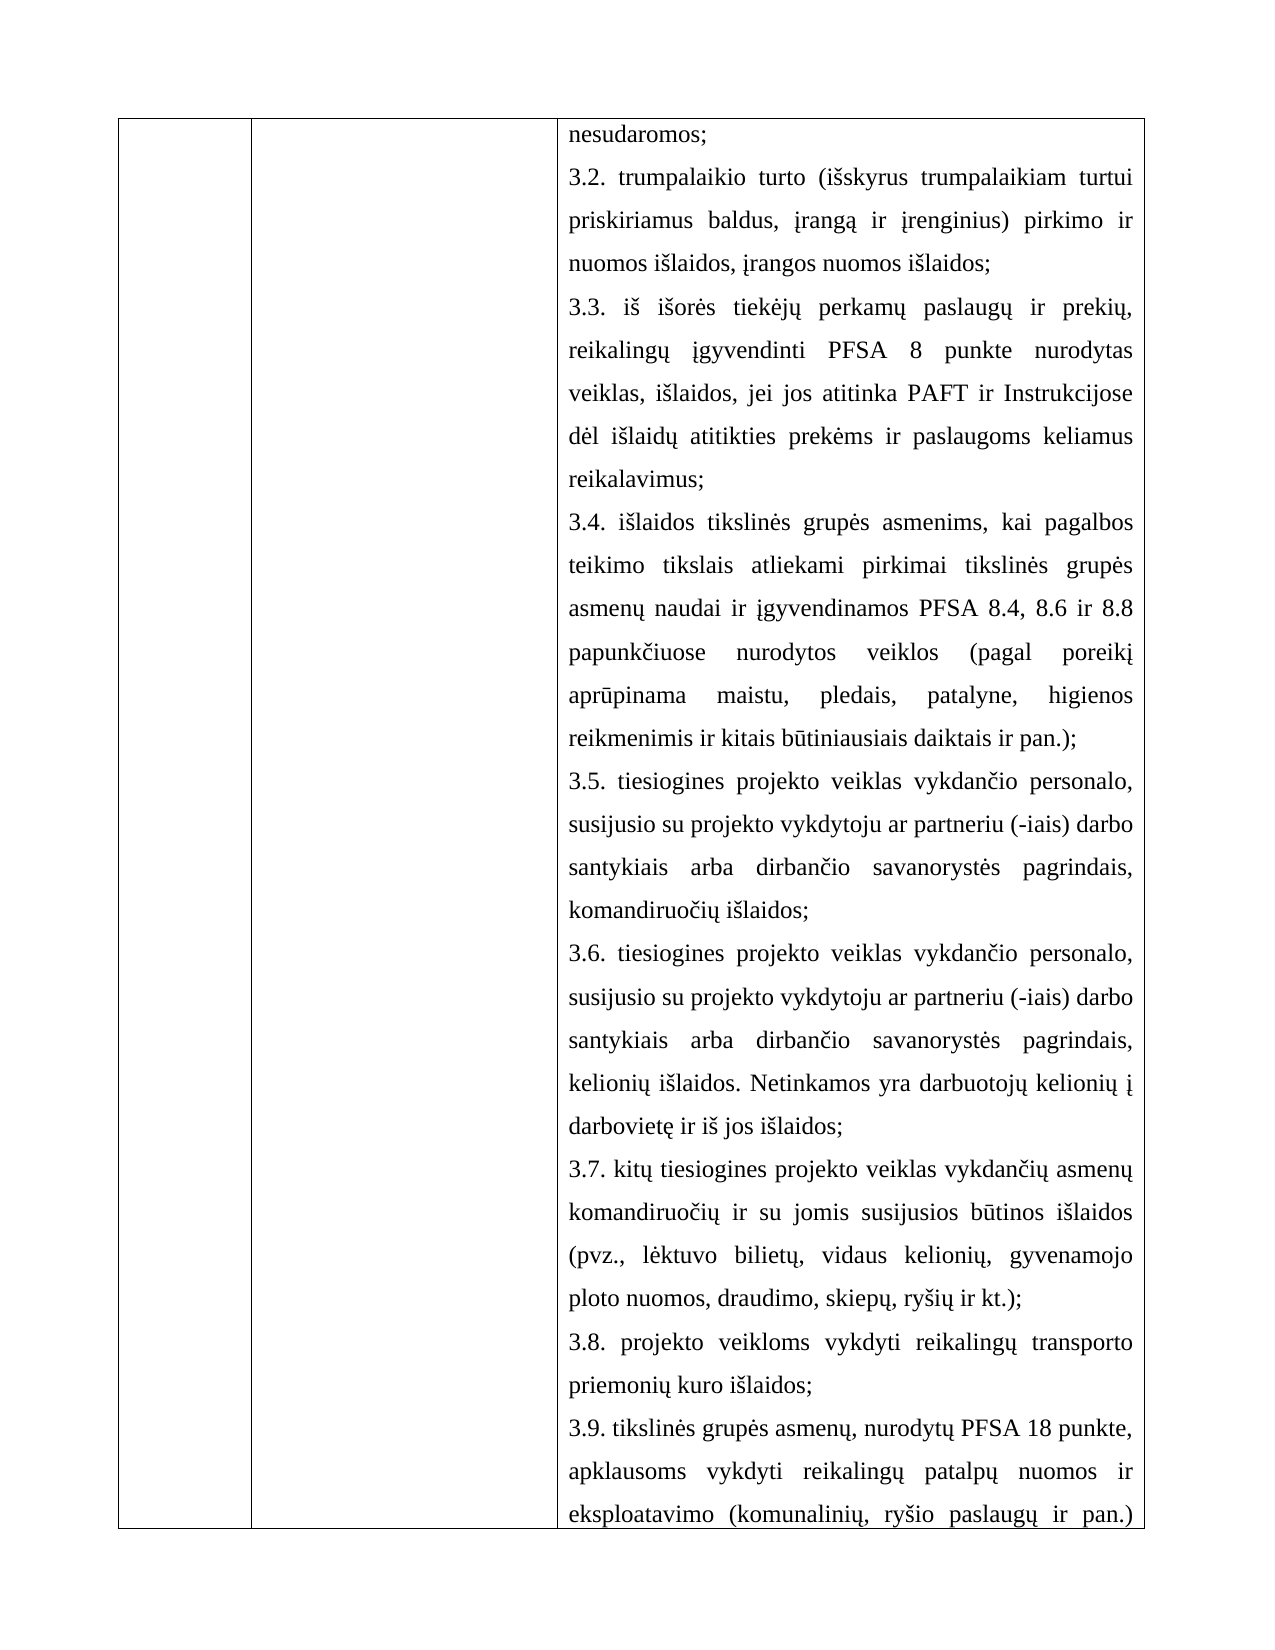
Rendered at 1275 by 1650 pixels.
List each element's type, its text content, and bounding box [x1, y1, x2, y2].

table_cell [119, 119, 251, 1528]
table_cell [252, 119, 557, 1528]
table_cell nesudaromos; 3.2. trumpalaikio turto (išskyrus trumpalaikiam turtui priskiriamus baldus, įrangą ir įrenginius) pirkimo ir nuomos išlaidos, įrangos nuomos išlaidos; 3.3. iš išorės tiekėjų perkamų paslaugų ir prekių, reikalingų įgyvendinti PFSA 8 punkte nurodytas veiklas, išlaidos, jei jos atitinka PAFT ir Instrukcijose dėl išlaidų atitikties prekėms ir paslaugoms keliamus reikalavimus; 3.4. išlaidos tikslinės grupės asmenims, kai pagalbos teikimo tikslais atliekami pirkimai tikslinės grupės asmenų naudai ir įgyvendinamos PFSA 8.4, 8.6 ir 8.8 papunkčiuose nurodytos veiklos (pagal poreikį aprūpinama maistu, pledais, patalyne, higienos reikmenimis ir kitais būtiniausiais daiktais ir pan.); 3.5. tiesiogines projekto veiklas vykdančio personalo, susijusio su projekto vykdytoju ar partneriu (-iais) darbo santykiais arba dirbančio savanorystės pagrindais, komandiruočių išlaidos; 3.6. tiesiogines projekto veiklas vykdančio personalo, susijusio su projekto vykdytoju ar partneriu (-iais) darbo santykiais arba dirbančio savanorystės pagrindais, kelionių išlaidos. Netinkamos yra darbuotojų kelionių į darbovietę ir iš jos išlaidos; 3.7. kitų tiesiogines projekto veiklas vykdančių asmenų komandiruočių ir su jomis susijusios būtinos išlaidos (pvz., lėktuvo bilietų, vidaus kelionių, gyvenamojo ploto nuomos, draudimo, skiepų, ryšių ir kt.); 3.8. projekto veikloms vykdyti reikalingų transporto priemonių kuro išlaidos; 3.9. tikslinės grupės asmenų, nurodytų PFSA 18 punkte, apklausoms vykdyti reikalingų patalpų nuomos ir eksploatavimo (komunalinių, ryšio paslaugų ir pan.) [558, 119, 1144, 1528]
